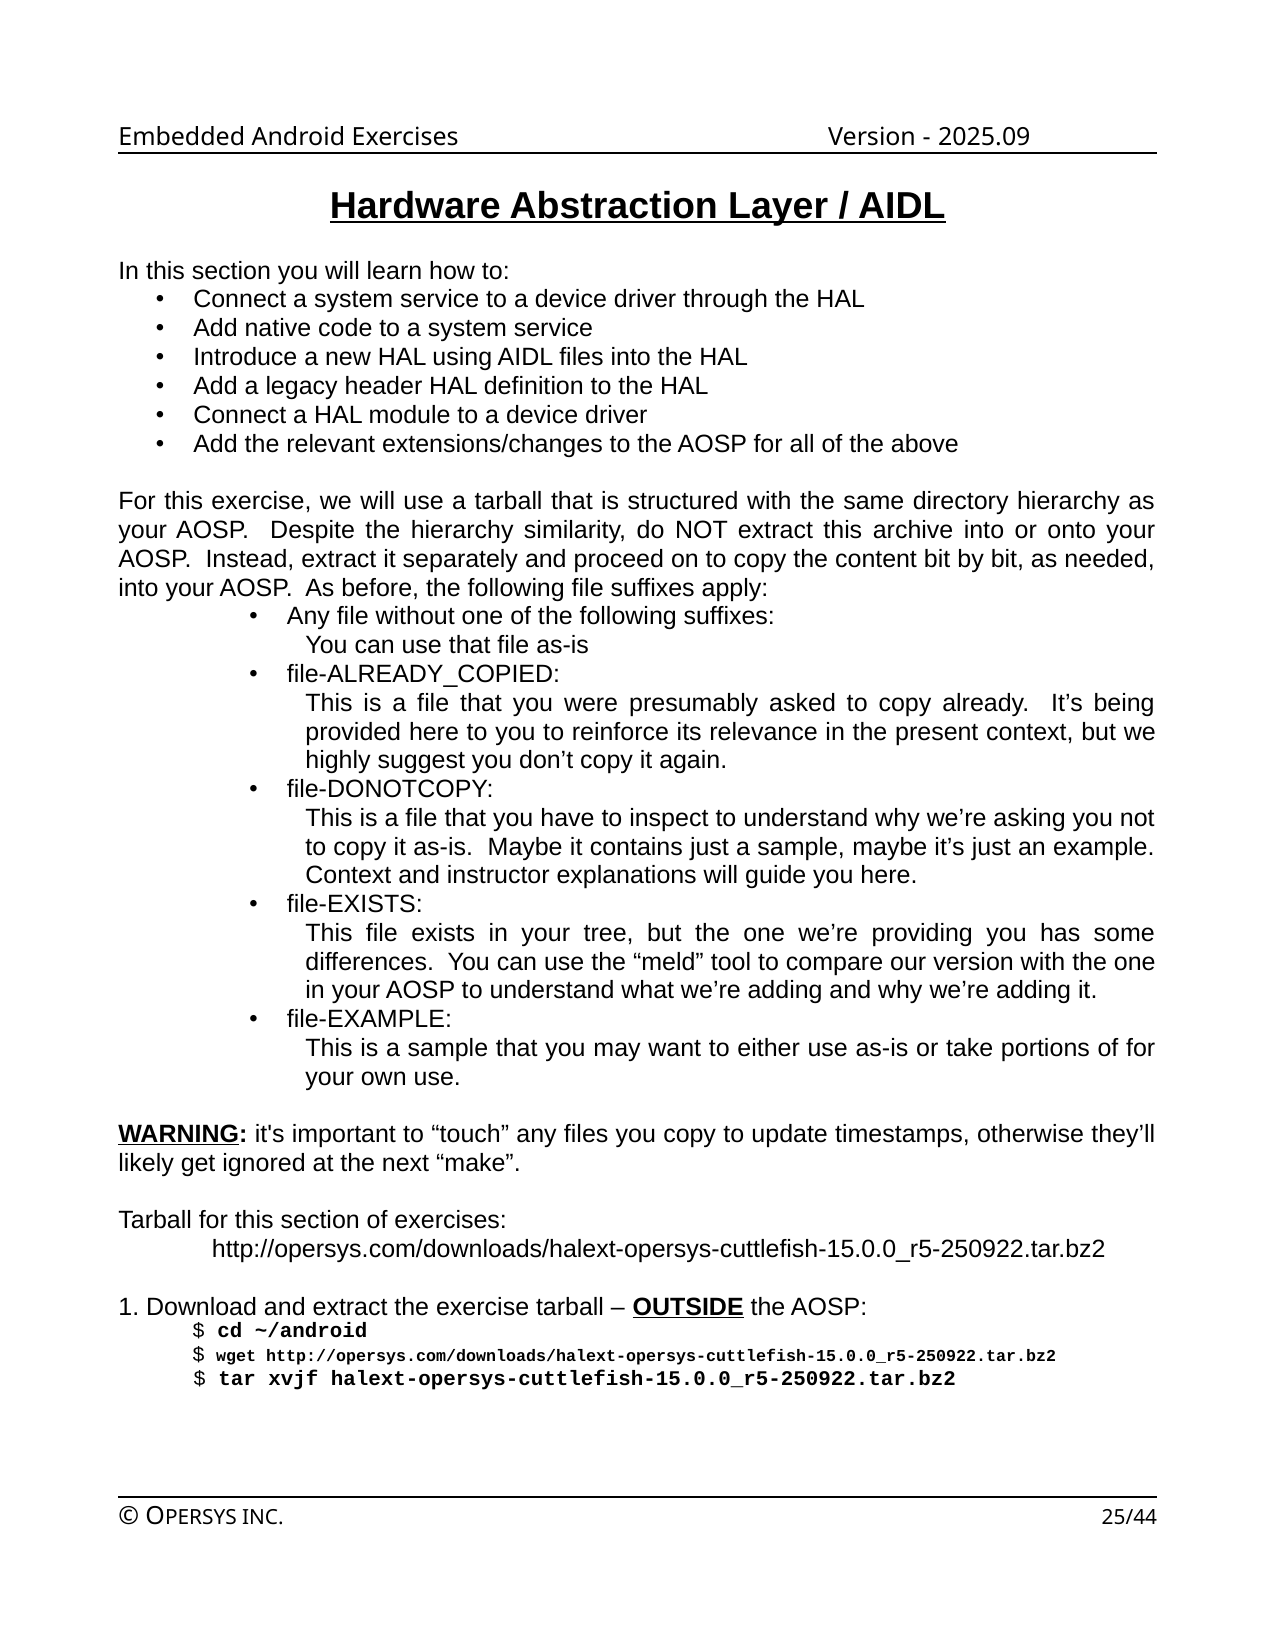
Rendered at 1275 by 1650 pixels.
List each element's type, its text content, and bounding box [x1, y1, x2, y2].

text This is a file that you have to inspect to understand why we’re asking you not to copy it as-is. Maybe it contains just a sample, maybe it’s just an example. Context and instructor explanations will guide you here. [305, 803, 1157, 889]
list file-EXAMPLE: [249, 1004, 1157, 1033]
list Add the relevant extensions/changes to the AOSP for all of the above [156, 429, 1157, 457]
list Connect a HAL module to a device driver [156, 400, 1157, 429]
list file-ALREADY_COPIED: [249, 659, 1157, 688]
text $ tar xvjf halext-opersys-cuttlefish-15.0.0_r5-250922.tar.bz2 [193, 1368, 1157, 1391]
text http://opersys.com/downloads/halext-opersys-cuttlefish-15.0.0_r5-250922.tar.bz2 [118, 1234, 1157, 1263]
list Connect a system service to a device driver through the HAL [156, 284, 1157, 313]
text In this section you will learn how to: [118, 256, 1157, 284]
text This is a sample that you may want to either use as-is or take portions of for your own use. [305, 1033, 1157, 1091]
list file-DONOTCOPY: [249, 774, 1157, 803]
text Tarball for this section of exercises: [118, 1206, 1157, 1234]
list Any file without one of the following suffixes: [249, 601, 1157, 630]
text Hardware Abstraction Layer / AIDL [118, 184, 1157, 227]
text $ cd ~/android [192, 1321, 1157, 1344]
list file-EXISTS: [249, 889, 1157, 918]
text $ wget http://opersys.com/downloads/halext-opersys-cuttlefish-15.0.0_r5-250922.tar.bz2 [192, 1344, 1157, 1368]
list Introduce a new HAL using AIDL files into the HAL [156, 342, 1157, 371]
text This file exists in your tree, but the one we’re providing you has some differences. You can use the “meld” tool to compare our version with the one in your AOSP to understand what we’re adding and why we’re adding it. [305, 918, 1157, 1004]
text You can use that file as-is [305, 630, 1157, 659]
list Add native code to a system service [156, 313, 1157, 342]
text WARNING: it's important to “touch” any files you copy to update timestamps, otherwise they’ll likely get ignored at the next “make”. [118, 1119, 1157, 1177]
list Add a legacy header HAL definition to the HAL [156, 371, 1157, 400]
text For this exercise, we will use a tarball that is structured with the same directory hierarchy as your AOSP. Despite the hierarchy similarity, do NOT extract this archive into or onto your AOSP. Instead, extract it separately and proceed on to copy the content bit by bit, as needed, into your AOSP. As before, the following file suffixes apply: [118, 486, 1157, 601]
text This is a file that you were presumably asked to copy already. It’s being provided here to you to reinforce its relevance in the present context, but we highly suggest you don’t copy it again. [305, 688, 1157, 774]
text 1. Download and extract the exercise tarball – OUTSIDE the AOSP: [118, 1292, 1157, 1321]
